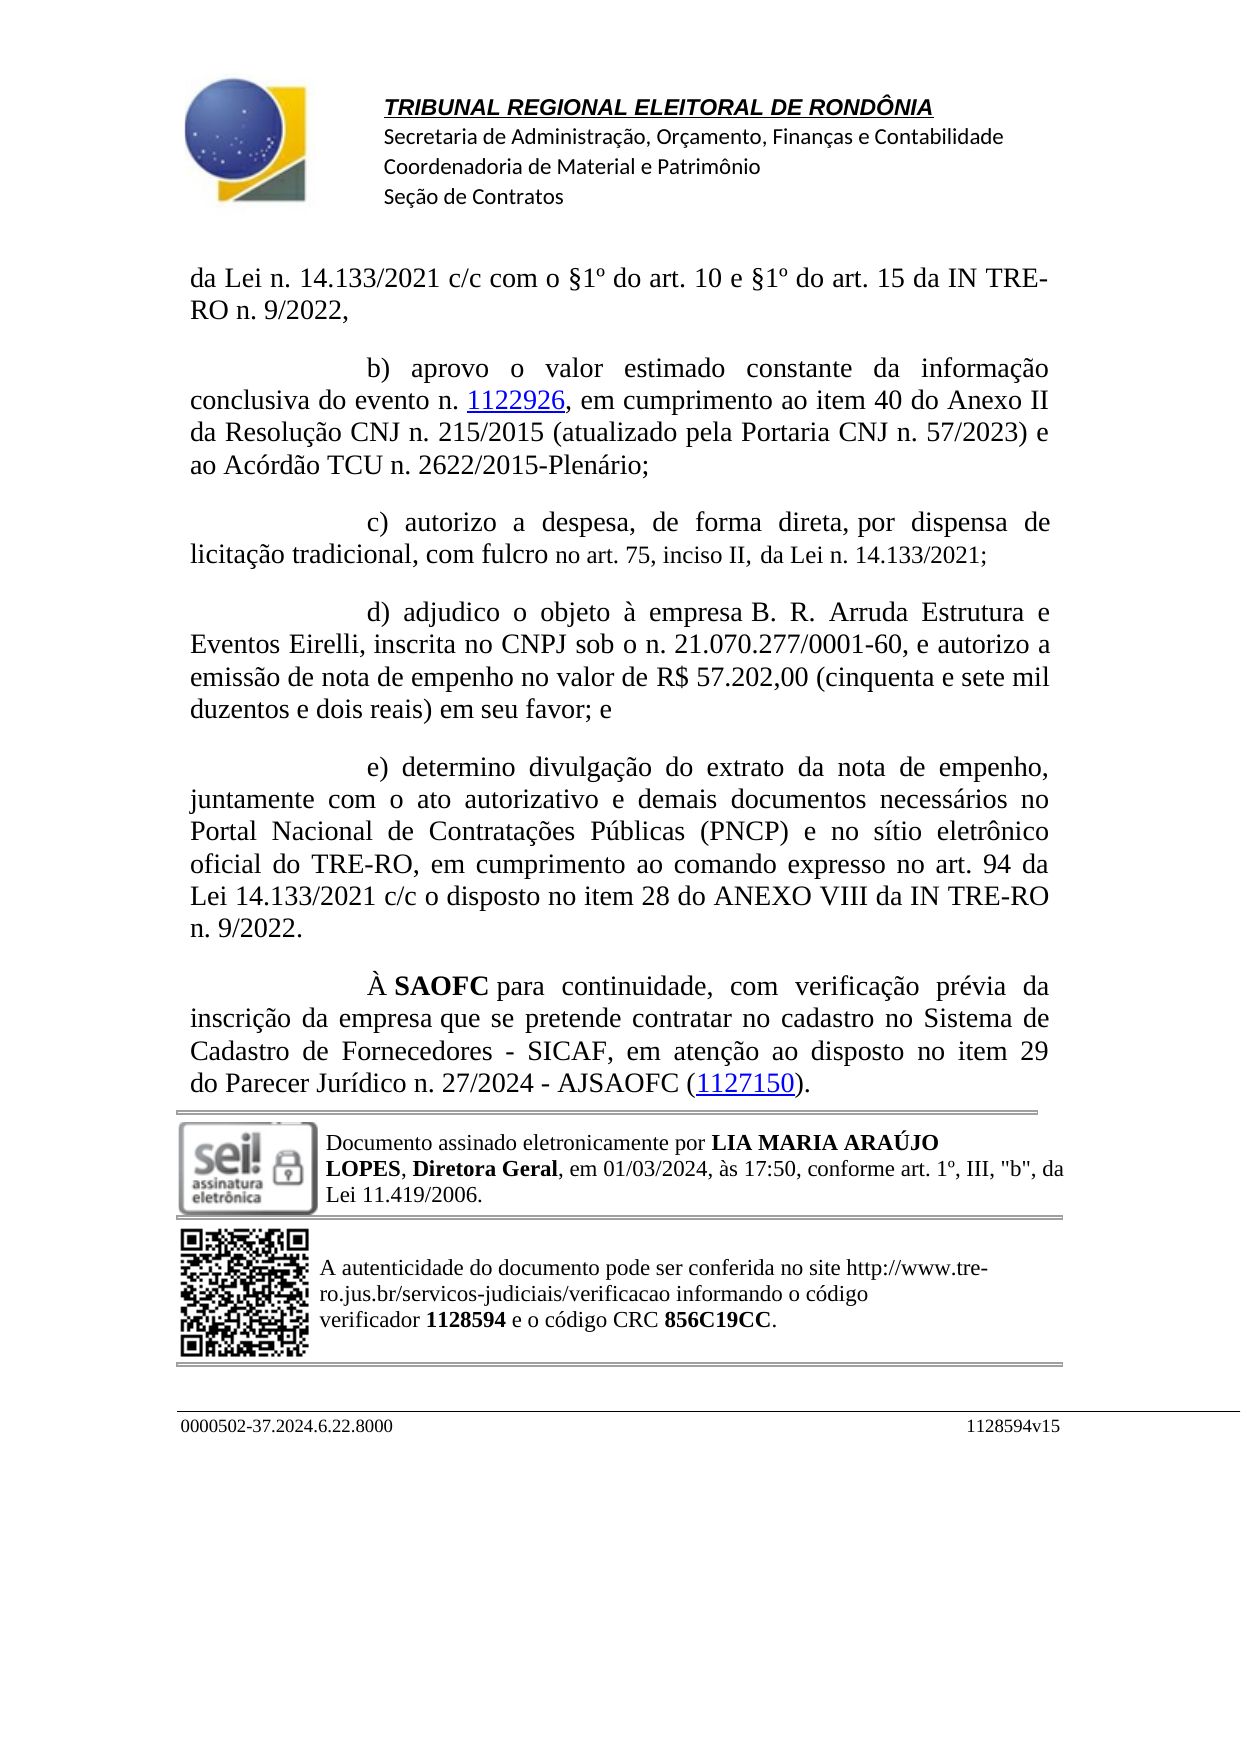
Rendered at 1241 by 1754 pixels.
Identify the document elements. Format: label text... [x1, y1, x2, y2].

text e) determino divulgação do extrato da nota de empenho, juntamente com o ato autorizativo e demais documentos necessários no Portal Nacional de Contratações Públicas (PNCP) e no sítio eletrônico oficial do TRE-RO, em cumprimento ao comando expresso no art. 94 da Lei 14.133/2021 c/c o disposto no item 28 do ANEXO VIII da IN TRE-RO n. 9/2022. [190, 749, 1051, 944]
text c) autorizo a despesa, de forma direta, por dispensa de licitação tradicional, com fulcro no art. 75, inciso II, da Lei n. 14.133/2021; [190, 505, 1051, 570]
text d) adjudico o objeto à empresa B. R. Arruda Estrutura e Eventos Eirelli, inscrita no CNPJ sob o n. 21.070.277/0001-60, e autorizo a emissão de nota de empenho no valor de R$ 57.202,00 (cinquenta e sete mil duzentos e dois reais) em seu favor; e [190, 595, 1051, 724]
table_header A autenticidade do documento pode ser conferida no site http://www.tre-ro.jus.br/servicos-judiciais/verificacao informando o código verificador 1128594 e o código CRC 856C19CC. [318, 1225, 1072, 1361]
text da Lei n. 14.133/2021 c/c com o §1º do art. 10 e §1º do art. 15 da IN TRE-RO n. 9/2022, [190, 261, 1051, 326]
table_header [177, 1225, 318, 1361]
table_header 1128594v15 [620, 1412, 1063, 1439]
table_header [177, 1121, 324, 1215]
text b) aprovo o valor estimado constante da informação conclusiva do evento n. 1122926, em cumprimento ao item 40 do Anexo II da Resolução CNJ n. 215/2015 (atualizado pela Portaria CNJ n. 57/2023) e ao Acórdão TCU n. 2622/2015-Plenário; [190, 351, 1051, 480]
table_header Documento assinado eletronicamente por LIA MARIA ARAÚJO LOPES, Diretora Geral, em 01/03/2024, às 17:50, conforme art. 1º, III, "b", da Lei 11.419/2006. [324, 1121, 1072, 1216]
table_header 0000502-37.2024.6.22.8000 [177, 1412, 620, 1439]
text À SAOFC para continuidade, com verificação prévia da inscrição da empresa que se pretende contratar no cadastro no Sistema de Cadastro de Fornecedores - SICAF, em atenção ao disposto no item 29 do Parecer Jurídico n. 27/2024 - AJSAOFC (1127150). [190, 969, 1051, 1098]
